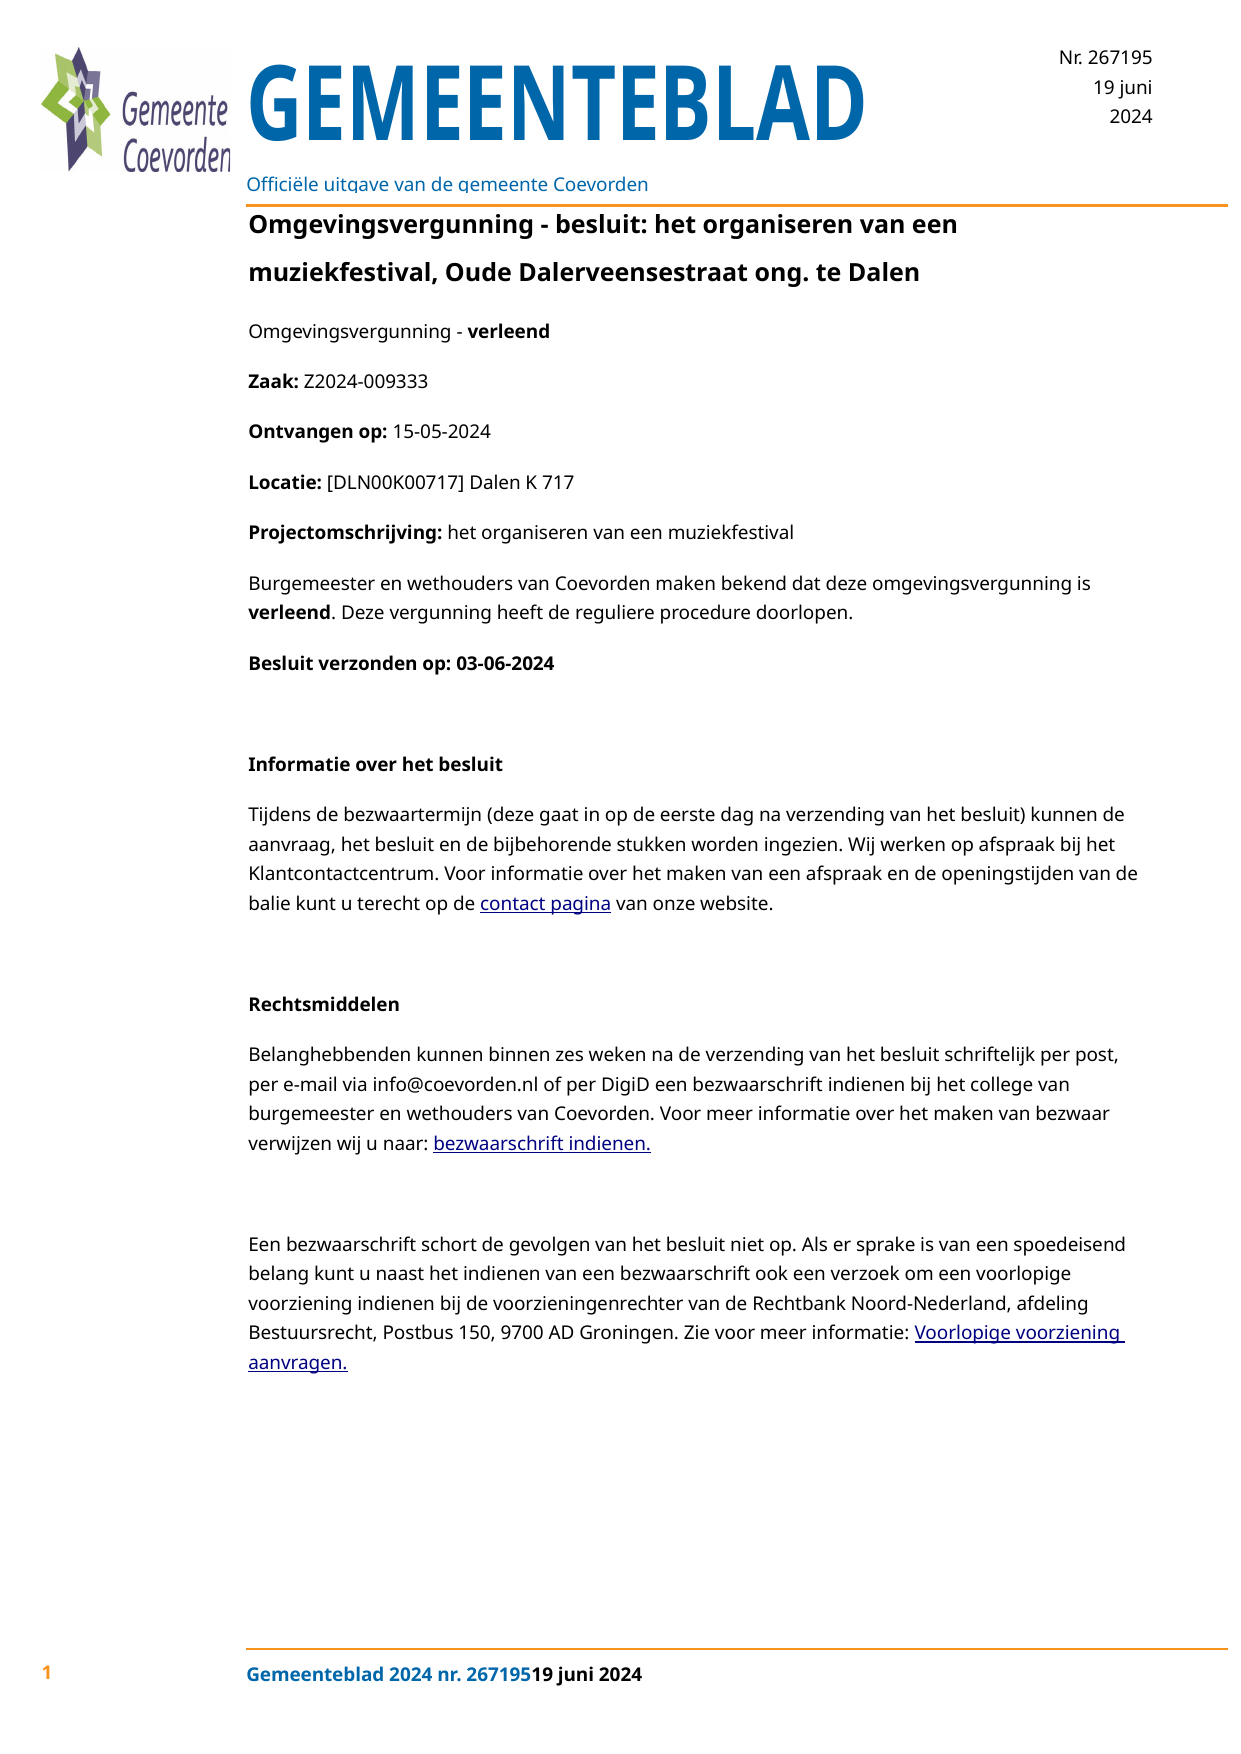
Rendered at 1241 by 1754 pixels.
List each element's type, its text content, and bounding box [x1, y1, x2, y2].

text Ontvangen op: 15-05-2024 [248, 419, 1152, 444]
text Locatie: [DLN00K00717] Dalen K 717 [248, 469, 1152, 495]
text Rechtsmiddelen [248, 991, 1152, 1017]
text Informatie over het besluit [248, 751, 1152, 777]
text Besluit verzonden op: 03-06-2024 [248, 650, 1152, 676]
text Projectomschrijving: het organiseren van een muziekfestival [248, 519, 1152, 545]
text Omgevingsvergunning - verleend [248, 318, 1152, 344]
text Zaak: Z2024-009333 [248, 368, 1152, 394]
text Tijdens de bezwaartermijn (deze gaat in op de eerste dag na verzending van het besluit) kunnen de aanvraag, het besluit en de bijbehorende stukken worden ingezien. Wij werken op afspraak bij het Klantcontactcentrum. Voor informatie over het maken van een afspraak en de openingstijden van de balie kunt u terecht op de contact pagina van onze website. [248, 801, 1152, 916]
picture [41, 47, 231, 172]
text Omgevingsvergunning - besluit: het organiseren van een muziekfestival, Oude Dalerveensestraat ong. te Dalen [248, 207, 1152, 288]
text Burgemeester en wethouders van Coevorden maken bekend dat deze omgevingsvergunning is verleend. Deze vergunning heeft de reguliere procedure doorlopen. [248, 570, 1152, 625]
text Belanghebbenden kunnen binnen zes weken na de verzending van het besluit schriftelijk per post, per e-mail via info@coevorden.nl of per DigiD een bezwaarschrift indienen bij het college van burgemeester en wethouders van Coevorden. Voor meer informatie over het maken van bezwaar verwijzen wij u naar: bezwaarschrift indienen. [248, 1041, 1152, 1156]
text Een bezwaarschrift schort de gevolgen van het besluit niet op. Als er sprake is van een spoedeisend belang kunt u naast het indienen van een bezwaarschrift ook een verzoek om een voorlopige voorziening indienen bij de voorzieningenrechter van de Rechtbank Noord-Nederland, afdeling Bestuursrecht, Postbus 150, 9700 AD Groningen. Zie voor meer informatie: Voorlopige voorziening aanvragen. [248, 1231, 1152, 1375]
